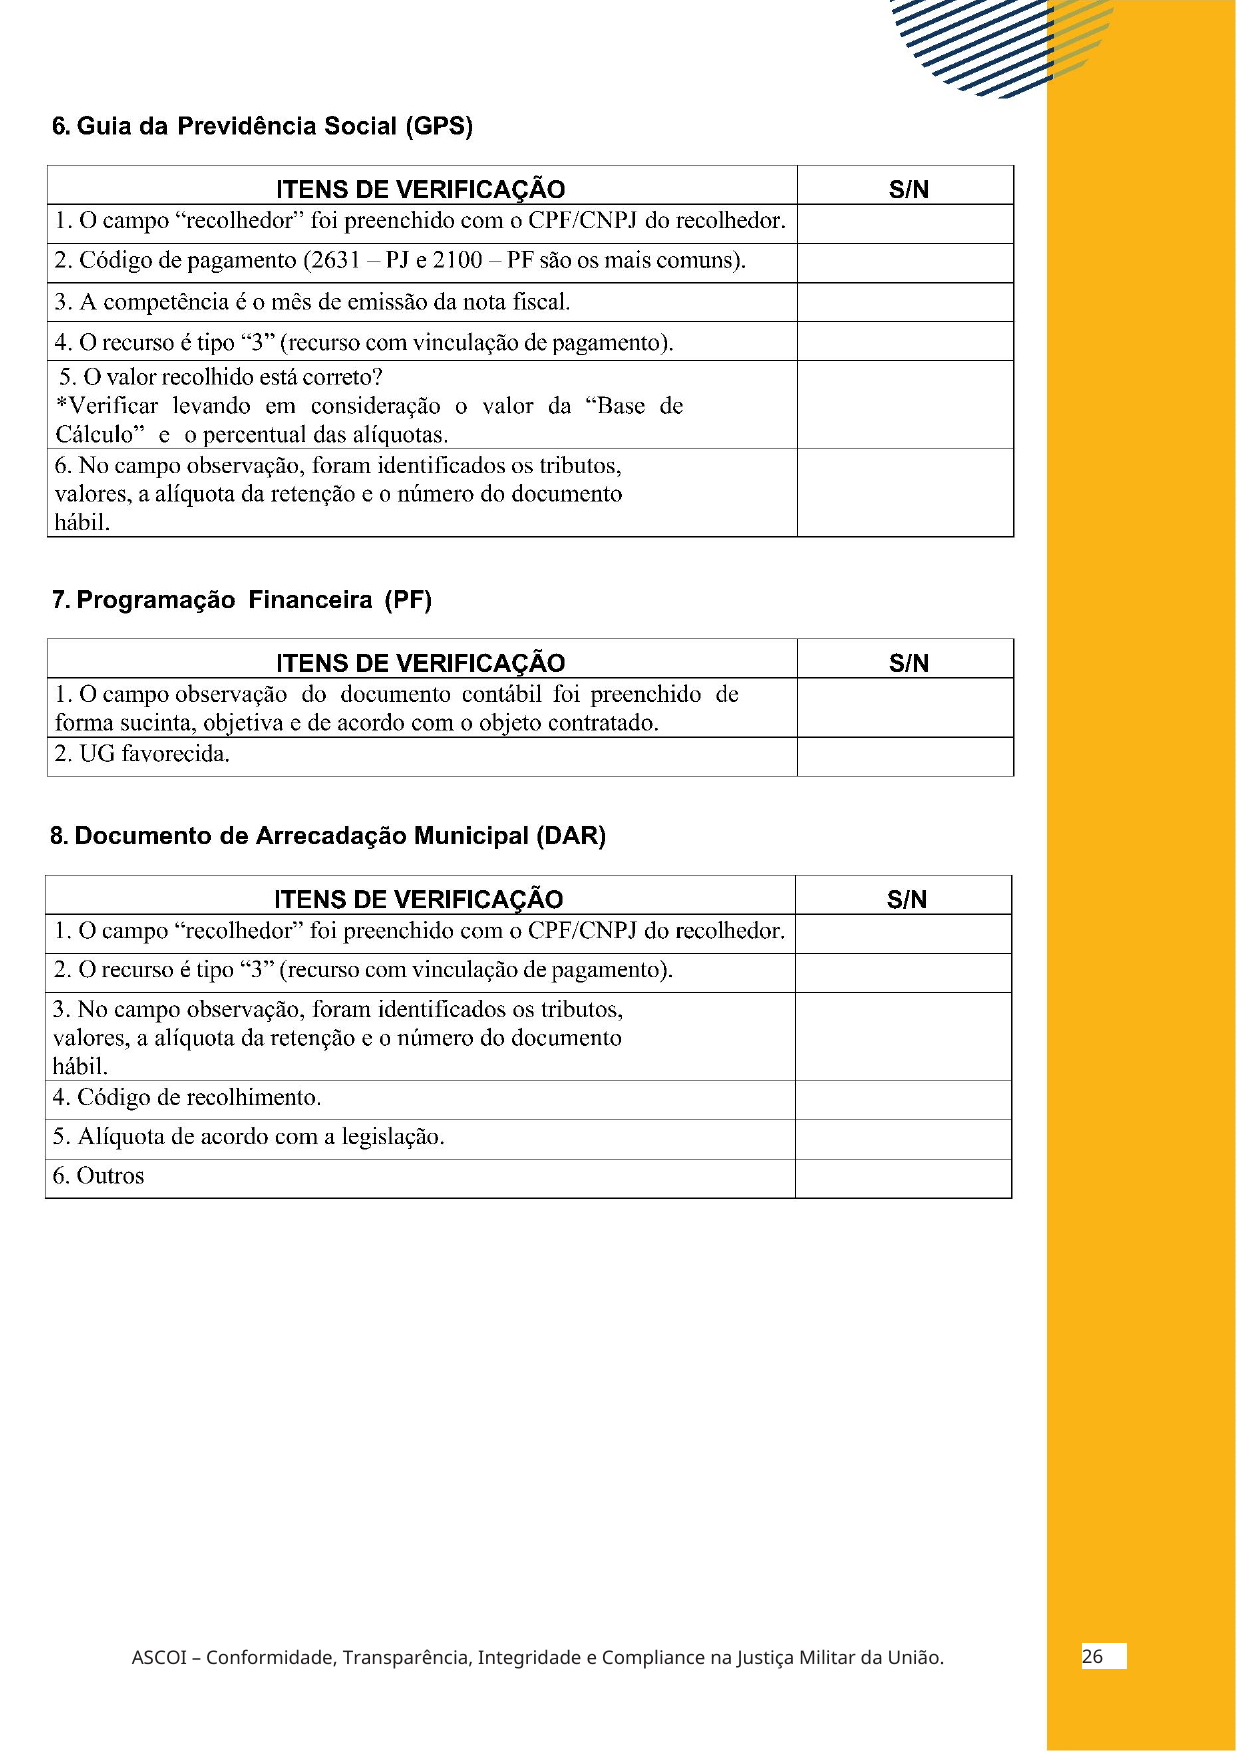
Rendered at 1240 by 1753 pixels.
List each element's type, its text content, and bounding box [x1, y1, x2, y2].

text ASCOI – Conformidade, Transparência, Integridade e Compliance na Justiça Militar da União. [132, 1644, 1013, 1670]
text 26 [1082, 1643, 1127, 1669]
